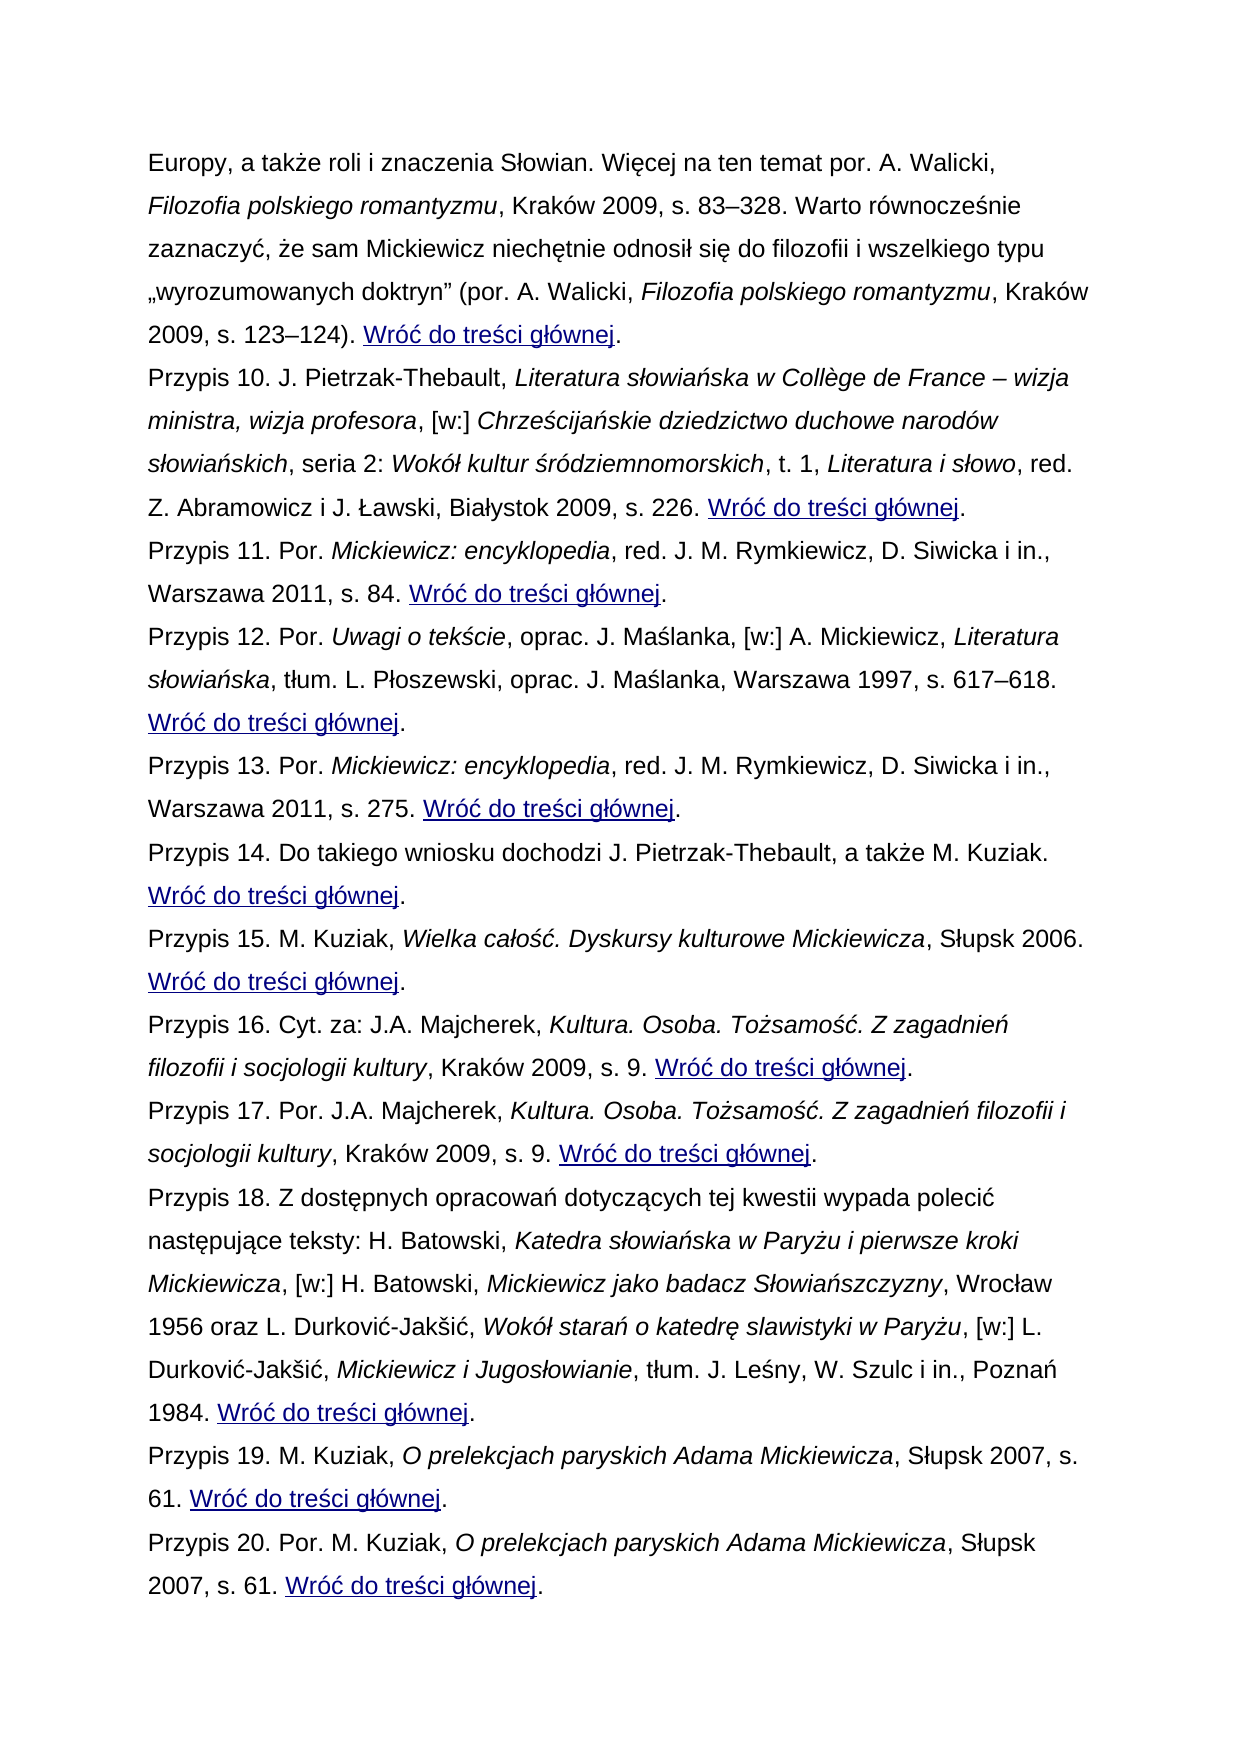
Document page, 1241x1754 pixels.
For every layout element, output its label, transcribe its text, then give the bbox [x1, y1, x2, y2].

text Przypis 13. Por. Mickiewicz: encyklopedia, red. J. M. Rymkiewicz, D. Siwicka i in., Warszawa 2011, s. 275. Wróć do treści głównej. [148, 751, 1093, 823]
text Przypis 10. J. Pietrzak-Thebault, Literatura słowiańska w Collège de France – wizja ministra, wizja profesora, [w:] Chrześcijańskie dziedzictwo duchowe narodów słowiańskich, seria 2: Wokół kultur śródziemnomorskich, t. 1, Literatura i słowo, red. Z. Abramowicz i J. Ławski, Białystok 2009, s. 226. Wróć do treści głównej. [148, 363, 1093, 521]
text Przypis 20. Por. M. Kuziak, O prelekcjach paryskich Adama Mickiewicza, Słupsk 2007, s. 61. Wróć do treści głównej. [148, 1528, 1093, 1599]
text Przypis 16. Cyt. za: J.A. Majcherek, Kultura. Osoba. Tożsamość. Z zagadnień filozofii i socjologii kultury, Kraków 2009, s. 9. Wróć do treści głównej. [148, 1010, 1093, 1082]
text Przypis 19. M. Kuziak, O prelekcjach paryskich Adama Mickiewicza, Słupsk 2007, s. 61. Wróć do treści głównej. [148, 1441, 1093, 1513]
text Przypis 14. Do takiego wniosku dochodzi J. Pietrzak-Thebault, a także M. Kuziak. Wróć do treści głównej. [148, 838, 1093, 909]
text Przypis 15. M. Kuziak, Wielka całość. Dyskursy kulturowe Mickiewicza, Słupsk 2006. Wróć do treści głównej. [148, 924, 1093, 996]
text Przypis 17. Por. J.A. Majcherek, Kultura. Osoba. Tożsamość. Z zagadnień filozofii i socjologii kultury, Kraków 2009, s. 9. Wróć do treści głównej. [148, 1096, 1093, 1168]
text Europy, a także roli i znaczenia Słowian. Więcej na ten temat por. A. Walicki, Filozofia polskiego romantyzmu, Kraków 2009, s. 83–328. Warto równocześnie zaznaczyć, że sam Mickiewicz niechętnie odnosił się do filozofii i wszelkiego typu „wyrozumowanych doktryn” (por. A. Walicki, Filozofia polskiego romantyzmu, Kraków 2009, s. 123–124). Wróć do treści głównej. [148, 148, 1093, 349]
text Przypis 11. Por. Mickiewicz: encyklopedia, red. J. M. Rymkiewicz, D. Siwicka i in., Warszawa 2011, s. 84. Wróć do treści głównej. [148, 536, 1093, 608]
text Przypis 18. Z dostępnych opracowań dotyczących tej kwestii wypada polecić następujące teksty: H. Batowski, Katedra słowiańska w Paryżu i pierwsze kroki Mickiewicza, [w:] H. Batowski, Mickiewicz jako badacz Słowiańszczyzny, Wrocław 1956 oraz L. Durković-Jakšić, Wokół starań o katedrę slawistyki w Paryżu, [w:] L. Durković-Jakšić, Mickiewicz i Jugosłowianie, tłum. J. Leśny, W. Szulc i in., Poznań 1984. Wróć do treści głównej. [148, 1183, 1093, 1427]
text Przypis 12. Por. Uwagi o tekście, oprac. J. Maślanka, [w:] A. Mickiewicz, Literatura słowiańska, tłum. L. Płoszewski, oprac. J. Maślanka, Warszawa 1997, s. 617–618. Wróć do treści głównej. [148, 622, 1093, 737]
